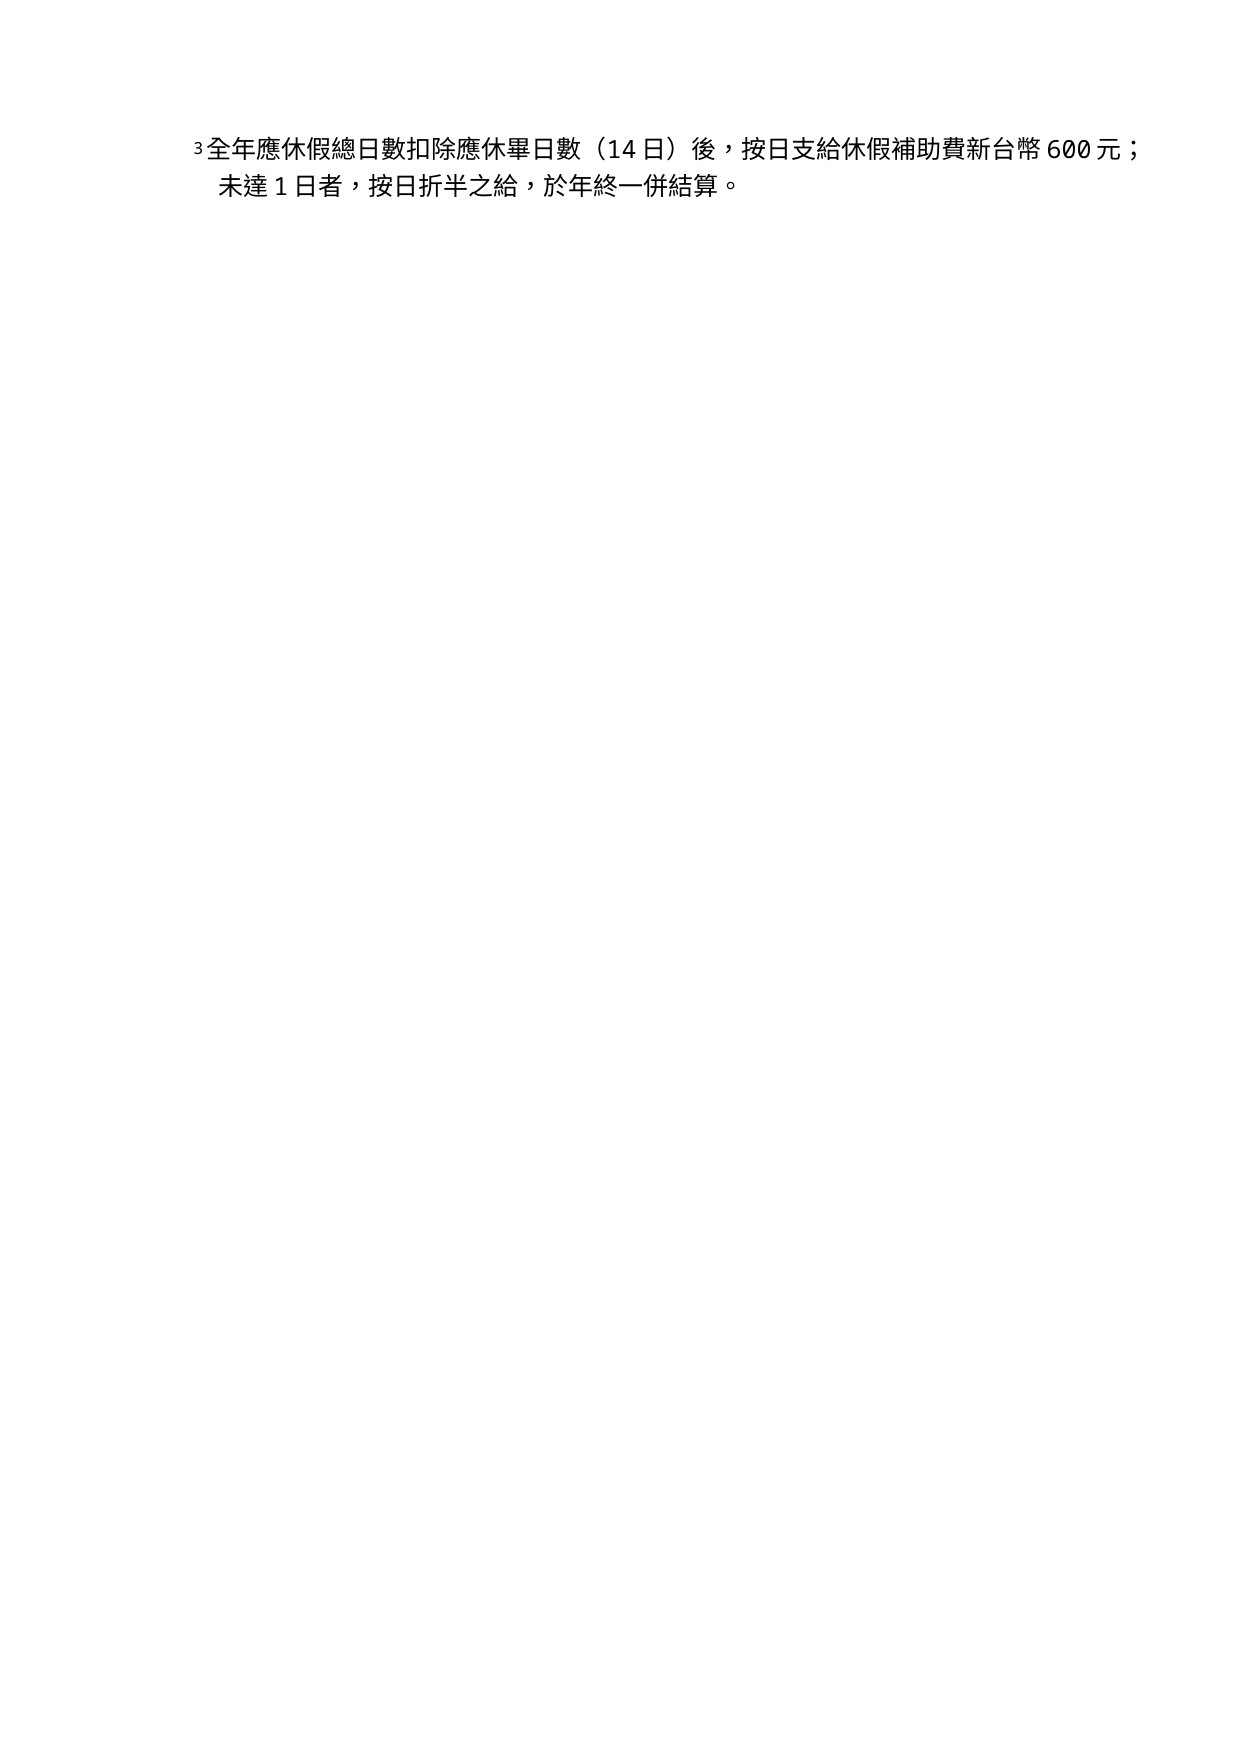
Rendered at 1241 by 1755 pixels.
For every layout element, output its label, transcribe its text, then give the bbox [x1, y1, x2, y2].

text 3全年應休假總日數扣除應休畢日數（14日）後，按日支給休假補助費新台幣600元；未達1日者，按日折半之給，於年終一併結算。 [193, 130, 1122, 202]
